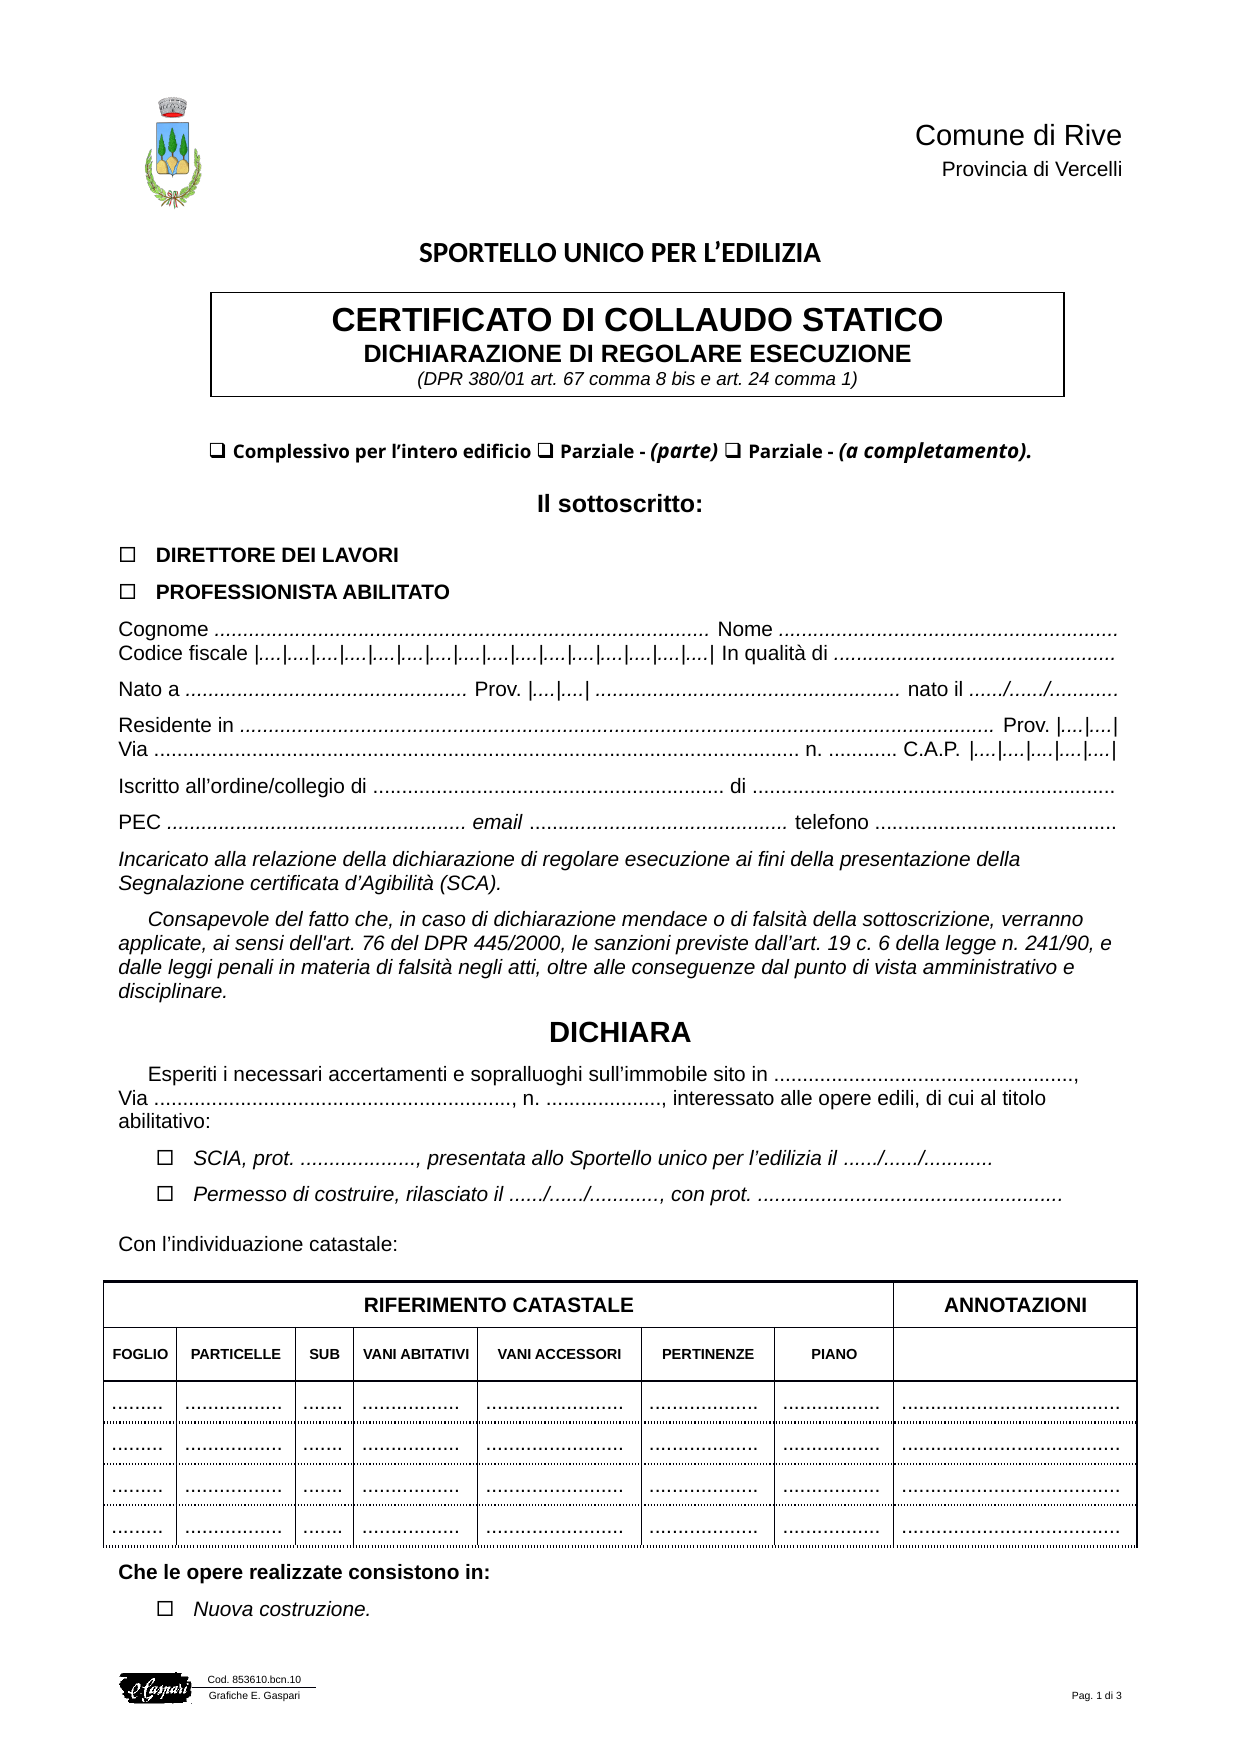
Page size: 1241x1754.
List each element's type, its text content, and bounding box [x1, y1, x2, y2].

table_cell VANI ACCESSORI [478, 1328, 641, 1380]
table_cell ................. [354, 1504, 477, 1545]
table_cell ................. [177, 1421, 295, 1463]
table_cell ................. [177, 1504, 295, 1545]
table_cell ....... [296, 1382, 353, 1421]
table_cell ................... [642, 1504, 774, 1545]
table_cell ......... [104, 1504, 176, 1545]
table_cell ................. [775, 1463, 893, 1504]
text Esperiti i necessari accertamenti e sopralluoghi sull’immobile sito in ...................................................., Via .............................................................., n. ...................., interessato alle opere edili, di cui al titolo abilitativo: [118, 1061, 1122, 1133]
list DIRETTORE DEI LAVORI [118, 543, 1122, 567]
table_cell PIANO [775, 1328, 893, 1380]
table_cell ................. [775, 1382, 893, 1421]
table_cell ................. [775, 1421, 893, 1463]
table_cell ......... [104, 1382, 176, 1421]
text Incaricato alla relazione della dichiarazione di regolare esecuzione ai fini della presentazione della Segnalazione certificata d’Agibilità (SCA). [118, 847, 1122, 894]
list SCIA, prot. ...................., presentata allo Sportello unico per l’edilizia il ....../....../............ [156, 1146, 1122, 1170]
text Che le opere realizzate consistono in: [118, 1560, 1122, 1584]
text Il sottoscritto: [118, 489, 1122, 518]
text DICHIARA [118, 1015, 1122, 1049]
table_cell ........................ [478, 1504, 641, 1545]
picture [122, 87, 224, 219]
table_cell ................... [642, 1463, 774, 1504]
table_cell ................... [642, 1382, 774, 1421]
picture [118, 1672, 192, 1704]
table_cell PARTICELLE [177, 1328, 295, 1380]
table_cell ................. [177, 1382, 295, 1421]
table_cell VANI ABITATIVI [354, 1328, 477, 1380]
table_cell ...................................... [894, 1421, 1136, 1463]
text Residente in ................................................................................................................................... Prov. |....|....| Via ................................................................................................................ n. ............ C.A.P. |....|....|....|....|....| [118, 713, 1122, 761]
table_cell ........................ [478, 1463, 641, 1504]
table_cell ....... [296, 1421, 353, 1463]
table_cell ................. [354, 1463, 477, 1504]
table_cell ................. [775, 1504, 893, 1545]
table_cell ................. [177, 1463, 295, 1504]
text Provincia di Vercelli [224, 157, 1122, 181]
list Nuova costruzione. [156, 1596, 1122, 1621]
table_cell ....... [296, 1463, 353, 1504]
text Comune di Rive [224, 118, 1122, 152]
list PROFESSIONISTA ABILITATO [118, 580, 1122, 604]
table_cell SUB [296, 1328, 353, 1380]
text PEC .................................................... email ............................................. telefono .......................................... [118, 810, 1122, 834]
table_cell ...................................... [894, 1463, 1136, 1504]
table_cell ........................ [478, 1382, 641, 1421]
table_cell [894, 1328, 1136, 1380]
table_cell PERTINENZE [642, 1328, 774, 1380]
table_cell ................. [354, 1421, 477, 1463]
table_cell ......... [104, 1421, 176, 1463]
text Iscritto all’ordine/collegio di ............................................................. di ............................................................... [118, 774, 1122, 798]
table_cell ......... [104, 1463, 176, 1504]
text Consapevole del fatto che, in caso di dichiarazione mendace o di falsità della sottoscrizione, verranno applicate, ai sensi dell'art. 76 del DPR 445/2000, le sanzioni previste dall’art. 19 c. 6 della legge n. 241/90, e dalle leggi penali in materia di falsità negli atti, oltre alle conseguenze dal punto di vista amministrativo e disciplinare. [118, 907, 1122, 1003]
table_header ANNOTAZIONI [894, 1283, 1136, 1327]
text Nato a ................................................. Prov. |....|....| ..................................................... nato il ....../....../............ [118, 677, 1122, 701]
text  Complessivo per l’intero edificio  Parziale - (parte)  Parziale - (a completamento). [118, 436, 1122, 464]
table_cell ........................ [478, 1421, 641, 1463]
table_cell ................. [354, 1382, 477, 1421]
subtitle SPORTELLO UNICO PER L’EDILIZIA [118, 234, 1122, 270]
table_cell ....... [296, 1504, 353, 1545]
table_cell ...................................... [894, 1504, 1136, 1545]
text Cognome ...................................................................................... Nome ........................................................... Codice fiscale |....|....|....|....|....|....|....|....|....|....|....|....|....|....|....|....| In qualità di ................................................. [118, 616, 1122, 664]
table_cell ...................................... [894, 1382, 1136, 1421]
table_header RIFERIMENTO CATASTALE [104, 1283, 893, 1327]
table_cell ................... [642, 1421, 774, 1463]
table_cell FOGLIO [104, 1328, 176, 1380]
list Permesso di costruire, rilasciato il ....../....../............, con prot. ..................................................... [156, 1182, 1122, 1206]
text Con l’individuazione catastale: [118, 1231, 1122, 1255]
